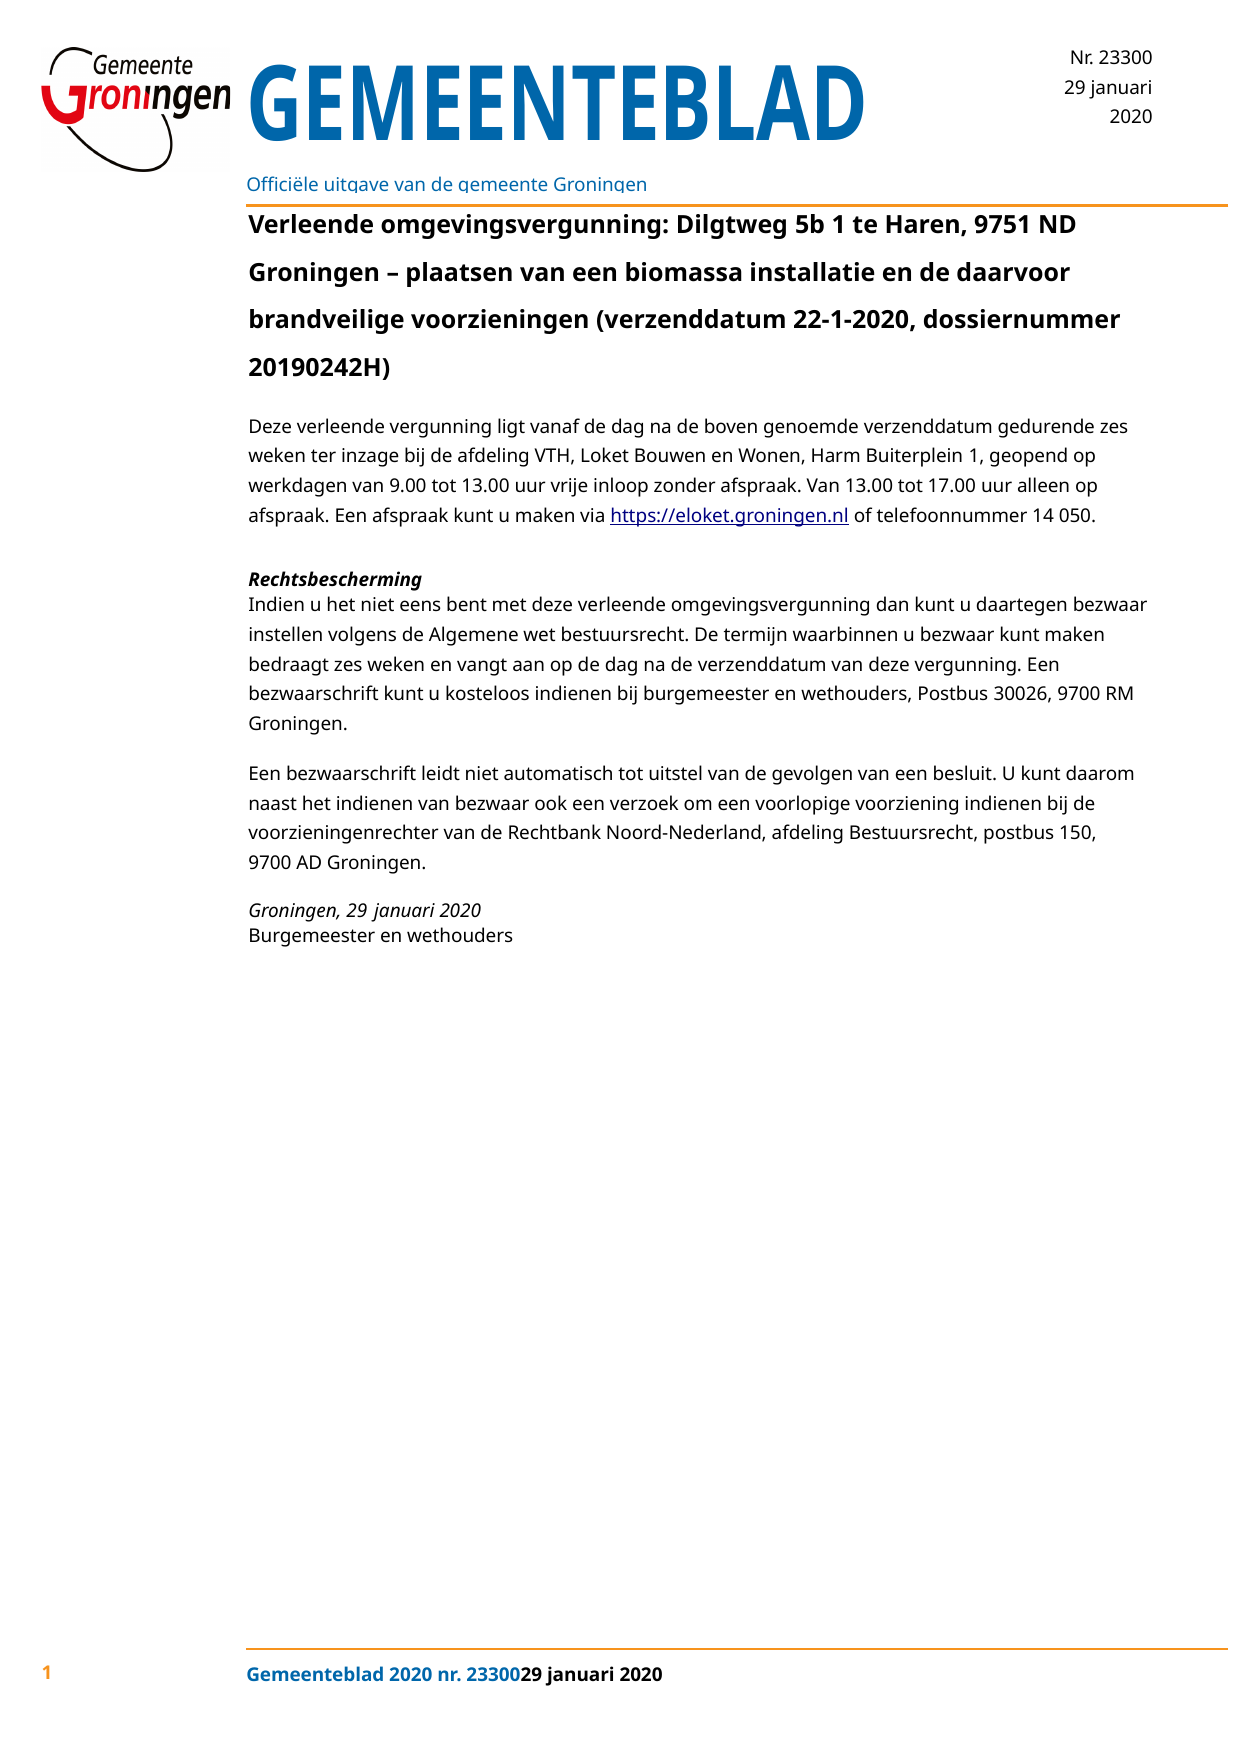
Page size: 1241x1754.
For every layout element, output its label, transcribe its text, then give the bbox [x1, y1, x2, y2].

text Verleende omgevingsvergunning: Dilgtweg 5b 1 te Haren, 9751 ND Groningen – plaatsen van een biomassa installatie en de daarvoor brandveilige voorzieningen (verzenddatum 22-1-2020, dossiernummer 20190242H) [248, 207, 1152, 384]
text Een bezwaarschrift leidt niet automatisch tot uitstel van de gevolgen van een besluit. U kunt daarom naast het indienen van bezwaar ook een verzoek om een voorlopige voorziening indienen bij de voorzieningenrechter van de Rechtbank Noord-Nederland, afdeling Bestuursrecht, postbus 150, 9700 AD Groningen. [248, 760, 1152, 875]
text Burgemeester en wethouders [248, 923, 1152, 948]
text Indien u het niet eens bent met deze verleende omgevingsvergunning dan kunt u daartegen bezwaar instellen volgens de Algemene wet bestuursrecht. De termijn waarbinnen u bezwaar kunt maken bedraagt zes weken en vangt aan op de dag na de verzenddatum van deze vergunning. Een bezwaarschrift kunt u kosteloos indienen bij burgemeester en wethouders, Postbus 30026, 9700 RM Groningen. [248, 592, 1152, 736]
text Rechtsbescherming [248, 566, 1152, 592]
text Deze verleende vergunning ligt vanaf de dag na de boven genoemde verzenddatum gedurende zes weken ter inzage bij de afdeling VTH, Loket Bouwen en Wonen, Harm Buiterplein 1, geopend op werkdagen van 9.00 tot 13.00 uur vrije inloop zonder afspraak. Van 13.00 tot 17.00 uur alleen op afspraak. Een afspraak kunt u maken via https://eloket.groningen.nl of telefoonnummer 14 050. [248, 413, 1152, 528]
picture [41, 47, 231, 172]
text Groningen, 29 januari 2020 [248, 897, 1152, 923]
